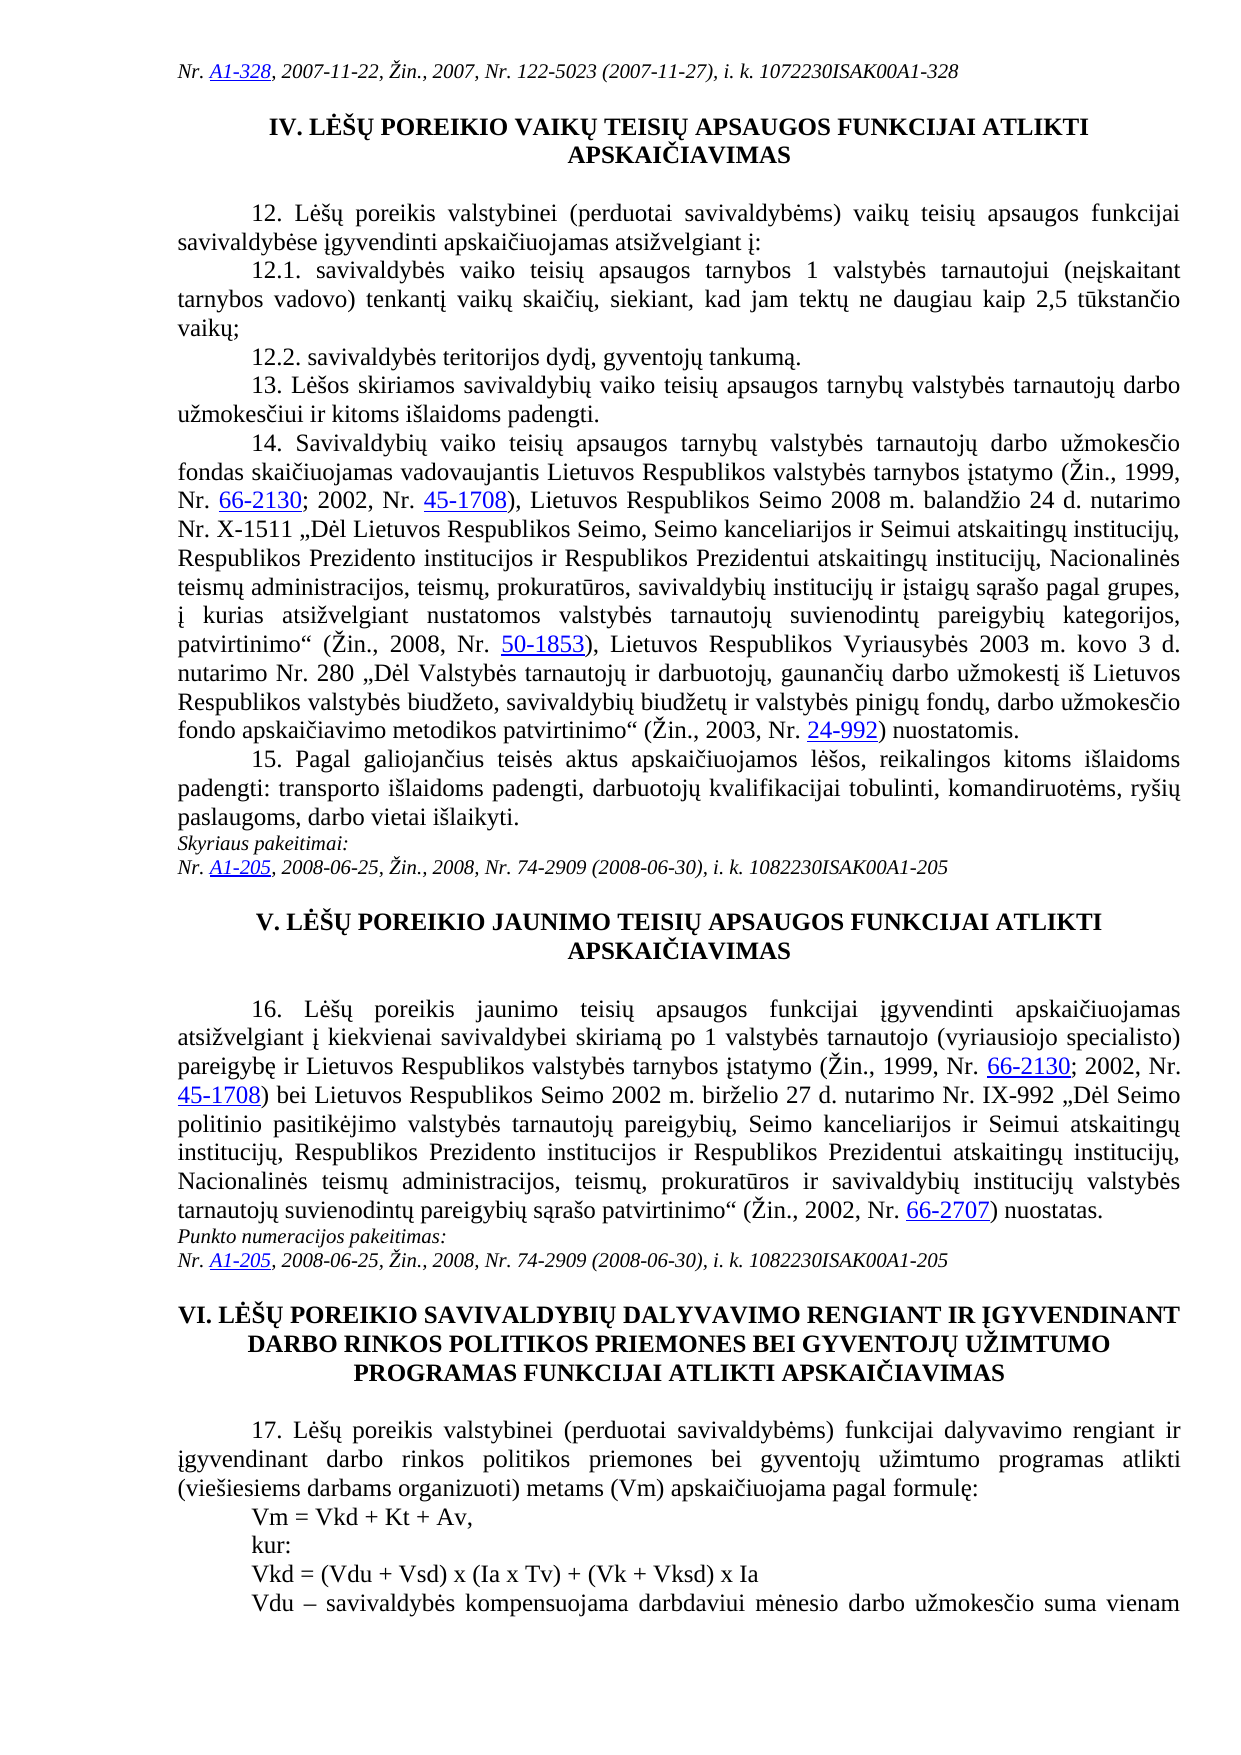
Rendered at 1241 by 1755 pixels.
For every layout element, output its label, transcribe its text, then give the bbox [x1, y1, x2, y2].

text 14. Savivaldybių vaiko teisių apsaugos tarnybų valstybės tarnautojų darbo užmokesčio fondas skaičiuojamas vadovaujantis Lietuvos Respublikos valstybės tarnybos įstatymo (Žin., 1999, Nr. 66-2130; 2002, Nr. 45-1708), Lietuvos Respublikos Seimo 2008 m. balandžio 24 d. nutarimo Nr. X-1511 „Dėl Lietuvos Respublikos Seimo, Seimo kanceliarijos ir Seimui atskaitingų institucijų, Respublikos Prezidento institucijos ir Respublikos Prezidentui atskaitingų institucijų, Nacionalinės teismų administracijos, teismų, prokuratūros, savivaldybių institucijų ir įstaigų sąrašo pagal grupes, į kurias atsižvelgiant nustatomos valstybės tarnautojų suvienodintų pareigybių kategorijos, patvirtinimo“ (Žin., 2008, Nr. 50-1853), Lietuvos Respublikos Vyriausybės 2003 m. kovo 3 d. nutarimo Nr. 280 „Dėl Valstybės tarnautojų ir darbuotojų, gaunančių darbo užmokestį iš Lietuvos Respublikos valstybės biudžeto, savivaldybių biudžetų ir valstybės pinigų fondų, darbo užmokesčio fondo apskaičiavimo metodikos patvirtinimo“ (Žin., 2003, Nr. 24-992) nuostatomis. [177, 428, 1181, 744]
text IV. LĖŠŲ POREIKIO VAIKŲ TEISIŲ APSAUGOS FUNKCIJAI ATLIKTI APSKAIČIAVIMAS [177, 112, 1181, 169]
text Vdu – savivaldybės kompensuojama darbdaviui mėnesio darbo užmokesčio suma vienam [177, 1588, 1181, 1617]
text Vkd = (Vdu + Vsd) x (Ia x Tv) + (Vk + Vksd) x Ia [177, 1559, 1181, 1588]
text Nr. A1-205, 2008-06-25, Žin., 2008, Nr. 74-2909 (2008-06-30), i. k. 1082230ISAK00A1-205 [177, 1248, 1181, 1272]
text Vm = Vkd + Kt + Av, [177, 1502, 1181, 1531]
text Skyriaus pakeitimai: [177, 831, 1181, 855]
text 15. Pagal galiojančius teisės aktus apskaičiuojamos lėšos, reikalingos kitoms išlaidoms padengti: transporto išlaidoms padengti, darbuotojų kvalifikacijai tobulinti, komandiruotėms, ryšių paslaugoms, darbo vietai išlaikyti. [177, 744, 1181, 831]
text 12.2. savivaldybės teritorijos dydį, gyventojų tankumą. [177, 342, 1181, 371]
text 17. Lėšų poreikis valstybinei (perduotai savivaldybėms) funkcijai dalyvavimo rengiant ir įgyvendinant darbo rinkos politikos priemones bei gyventojų užimtumo programas atlikti (viešiesiems darbams organizuoti) metams (Vm) apskaičiuojama pagal formulę: [177, 1416, 1181, 1502]
text 13. Lėšos skiriamos savivaldybių vaiko teisių apsaugos tarnybų valstybės tarnautojų darbo užmokesčiui ir kitoms išlaidoms padengti. [177, 371, 1181, 428]
text 12. Lėšų poreikis valstybinei (perduotai savivaldybėms) vaikų teisių apsaugos funkcijai savivaldybėse įgyvendinti apskaičiuojamas atsižvelgiant į: [177, 198, 1181, 256]
text kur: [177, 1531, 1181, 1559]
text 12.1. savivaldybės vaiko teisių apsaugos tarnybos 1 valstybės tarnautojui (neįskaitant tarnybos vadovo) tenkantį vaikų skaičių, siekiant, kad jam tektų ne daugiau kaip 2,5 tūkstančio vaikų; [177, 256, 1181, 342]
text Nr. A1-328, 2007-11-22, Žin., 2007, Nr. 122-5023 (2007-11-27), i. k. 1072230ISAK00A1-328 [177, 59, 1181, 83]
text V. LĖŠŲ POREIKIO JAUNIMO TEISIŲ APSAUGOS FUNKCIJAI ATLIKTI APSKAIČIAVIMAS [177, 907, 1181, 965]
text VI. LĖŠŲ POREIKIO SAVIVALDYBIŲ DALYVAVIMO RENGIANT IR ĮGYVENDINANT DARBO RINKOS POLITIKOS PRIEMONES BEI GYVENTOJŲ UŽIMTUMO PROGRAMAS FUNKCIJAI ATLIKTI APSKAIČIAVIMAS [177, 1301, 1181, 1387]
text 16. Lėšų poreikis jaunimo teisių apsaugos funkcijai įgyvendinti apskaičiuojamas atsižvelgiant į kiekvienai savivaldybei skiriamą po 1 valstybės tarnautojo (vyriausiojo specialisto) pareigybę ir Lietuvos Respublikos valstybės tarnybos įstatymo (Žin., 1999, Nr. 66-2130; 2002, Nr. 45-1708) bei Lietuvos Respublikos Seimo 2002 m. birželio 27 d. nutarimo Nr. IX-992 „Dėl Seimo politinio pasitikėjimo valstybės tarnautojų pareigybių, Seimo kanceliarijos ir Seimui atskaitingų institucijų, Respublikos Prezidento institucijos ir Respublikos Prezidentui atskaitingų institucijų, Nacionalinės teismų administracijos, teismų, prokuratūros ir savivaldybių institucijų valstybės tarnautojų suvienodintų pareigybių sąrašo patvirtinimo“ (Žin., 2002, Nr. 66-2707) nuostatas. [177, 994, 1181, 1224]
text Punkto numeracijos pakeitimas: [177, 1224, 1181, 1248]
text Nr. A1-205, 2008-06-25, Žin., 2008, Nr. 74-2909 (2008-06-30), i. k. 1082230ISAK00A1-205 [177, 855, 1181, 879]
